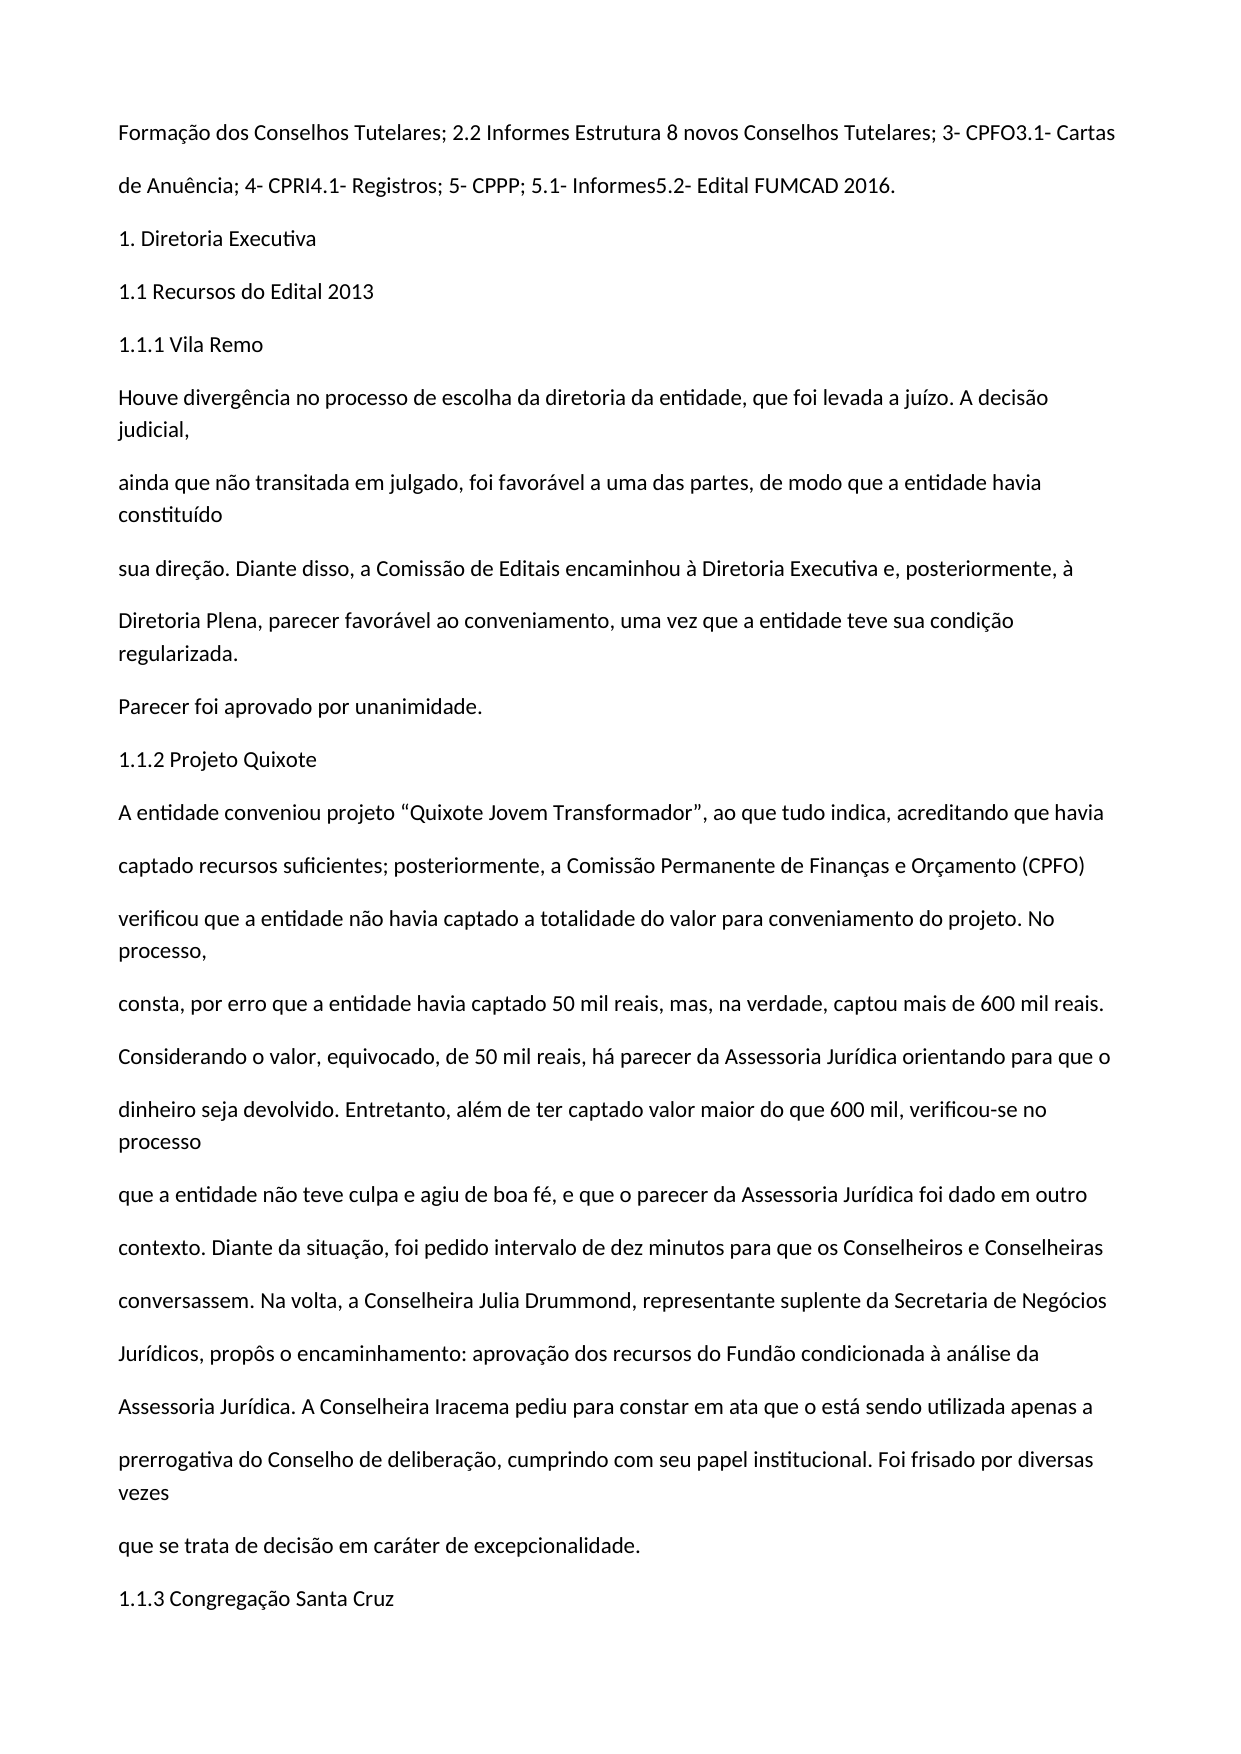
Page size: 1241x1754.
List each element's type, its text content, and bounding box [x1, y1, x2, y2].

text A entidade conveniou projeto “Quixote Jovem Transformador”, ao que tudo indica, acreditando que havia [118, 798, 1122, 826]
text dinheiro seja devolvido. Entretanto, além de ter captado valor maior do que 600 mil, verificou-se no processo [118, 1095, 1122, 1155]
text Considerando o valor, equivocado, de 50 mil reais, há parecer da Assessoria Jurídica orientando para que o [118, 1042, 1122, 1070]
text conversassem. Na volta, a Conselheira Julia Drummond, representante suplente da Secretaria de Negócios [118, 1286, 1122, 1314]
text contexto. Diante da situação, foi pedido intervalo de dez minutos para que os Conselheiros e Conselheiras [118, 1233, 1122, 1261]
text que a entidade não teve culpa e agiu de boa fé, e que o parecer da Assessoria Jurídica foi dado em outro [118, 1180, 1122, 1208]
text consta, por erro que a entidade havia captado 50 mil reais, mas, na verdade, captou mais de 600 mil reais. [118, 989, 1122, 1017]
text Formação dos Conselhos Tutelares; 2.2 Informes Estrutura 8 novos Conselhos Tutelares; 3- CPFO3.1- Cartas [118, 118, 1122, 146]
text Houve divergência no processo de escolha da diretoria da entidade, que foi levada a juízo. A decisão judicial, [118, 383, 1122, 443]
text sua direção. Diante disso, a Comissão de Editais encaminhou à Diretoria Executiva e, posteriormente, à [118, 554, 1122, 582]
text que se trata de decisão em caráter de excepcionalidade. [118, 1531, 1122, 1559]
text 1.1.2 Projeto Quixote [118, 745, 1122, 773]
text 1.1.1 Vila Remo [118, 330, 1122, 358]
text Diretoria Plena, parecer favorável ao conveniamento, uma vez que a entidade teve sua condição regularizada. [118, 607, 1122, 667]
text de Anuência; 4- CPRI4.1- Registros; 5- CPPP; 5.1- Informes5.2- Edital FUMCAD 2016. [118, 171, 1122, 199]
text Jurídicos, propôs o encaminhamento: aprovação dos recursos do Fundão condicionada à análise da [118, 1339, 1122, 1367]
text prerrogativa do Conselho de deliberação, cumprindo com seu papel institucional. Foi frisado por diversas vezes [118, 1446, 1122, 1506]
text Parecer foi aprovado por unanimidade. [118, 692, 1122, 720]
text 1.1 Recursos do Edital 2013 [118, 277, 1122, 305]
text 1. Diretoria Executiva [118, 224, 1122, 252]
text verificou que a entidade não havia captado a totalidade do valor para conveniamento do projeto. No processo, [118, 904, 1122, 964]
text ainda que não transitada em julgado, foi favorável a uma das partes, de modo que a entidade havia constituído [118, 468, 1122, 529]
text captado recursos suficientes; posteriormente, a Comissão Permanente de Finanças e Orçamento (CPFO) [118, 851, 1122, 879]
text 1.1.3 Congregação Santa Cruz [118, 1584, 1122, 1612]
text Assessoria Jurídica. A Conselheira Iracema pediu para constar em ata que o está sendo utilizada apenas a [118, 1392, 1122, 1421]
